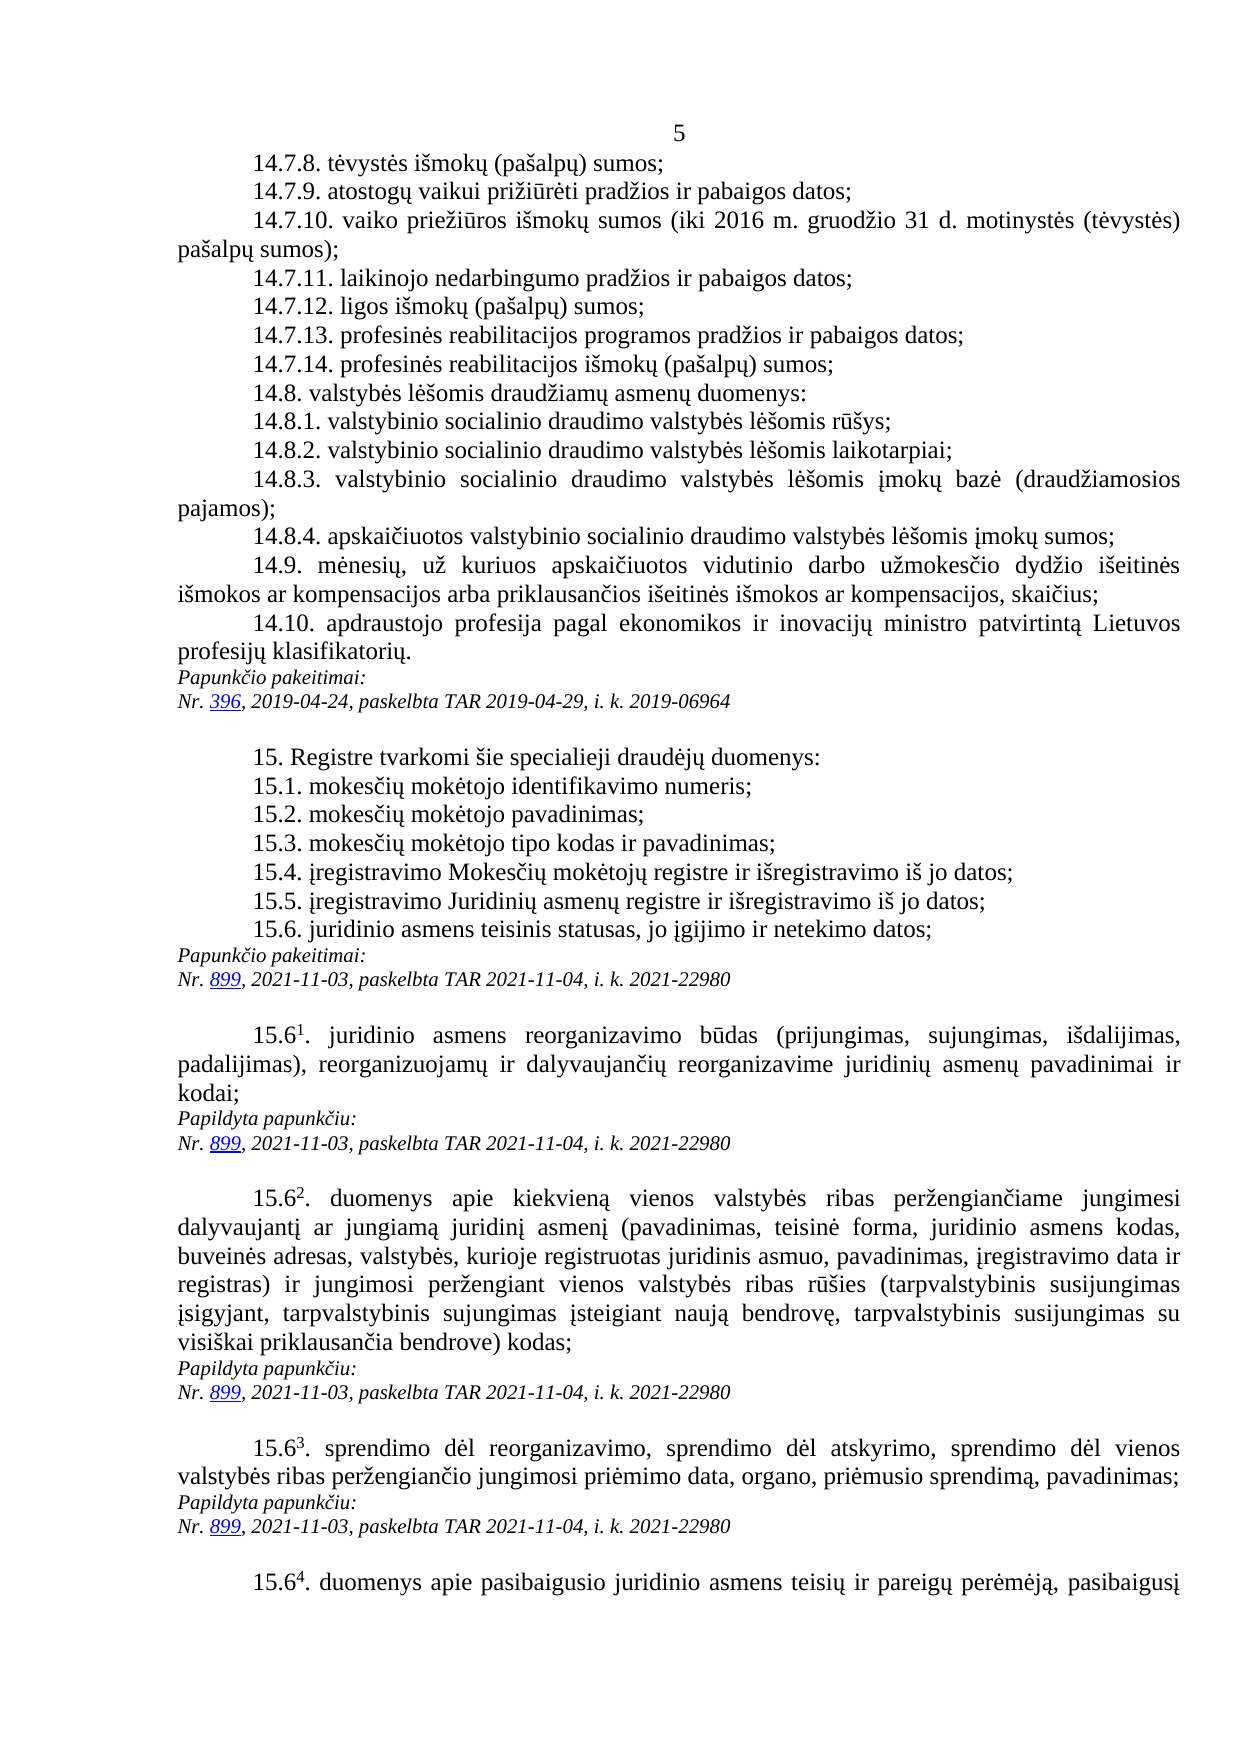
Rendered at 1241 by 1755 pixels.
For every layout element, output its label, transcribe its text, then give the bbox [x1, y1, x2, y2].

text 14.8.2. valstybinio socialinio draudimo valstybės lėšomis laikotarpiai; [177, 435, 1181, 464]
text 14.7.8. tėvystės išmokų (pašalpų) sumos; [177, 148, 1181, 176]
text 15.64. duomenys apie pasibaigusio juridinio asmens teisių ir pareigų perėmėją, pasibaigusį [177, 1567, 1181, 1596]
text Papunkčio pakeitimai: [177, 665, 1181, 689]
text 15.6. juridinio asmens teisinis statusas, jo įgijimo ir netekimo datos; [177, 914, 1181, 943]
text 14.7.9. atostogų vaikui prižiūrėti pradžios ir pabaigos datos; [177, 176, 1181, 205]
text 15.2. mokesčių mokėtojo pavadinimas; [177, 799, 1181, 828]
text 14.9. mėnesių, už kuriuos apskaičiuotos vidutinio darbo užmokesčio dydžio išeitinės išmokos ar kompensacijos arba priklausančios išeitinės išmokos ar kompensacijos, skaičius; [177, 550, 1181, 608]
text 15. Registre tvarkomi šie specialieji draudėjų duomenys: [177, 742, 1181, 771]
text 14.8.4. apskaičiuotos valstybinio socialinio draudimo valstybės lėšomis įmokų sumos; [177, 521, 1181, 550]
text Nr. 396, 2019-04-24, paskelbta TAR 2019-04-29, i. k. 2019-06964 [177, 689, 1181, 713]
text 15.62. duomenys apie kiekvieną vienos valstybės ribas peržengiančiame jungimesi dalyvaujantį ar jungiamą juridinį asmenį (pavadinimas, teisinė forma, juridinio asmens kodas, buveinės adresas, valstybės, kurioje registruotas juridinis asmuo, pavadinimas, įregistravimo data ir registras) ir jungimosi peržengiant vienos valstybės ribas rūšies (tarpvalstybinis susijungimas įsigyjant, tarpvalstybinis sujungimas įsteigiant naują bendrovę, tarpvalstybinis susijungimas su visiškai priklausančia bendrove) kodas; [177, 1183, 1181, 1356]
text Papildyta papunkčiu: [177, 1490, 1181, 1514]
text Nr. 899, 2021-11-03, paskelbta TAR 2021-11-04, i. k. 2021-22980 [177, 1514, 1181, 1538]
text 15.5. įregistravimo Juridinių asmenų registre ir išregistravimo iš jo datos; [177, 886, 1181, 914]
text 14.7.10. vaiko priežiūros išmokų sumos (iki 2016 m. gruodžio 31 d. motinystės (tėvystės) pašalpų sumos); [177, 205, 1181, 263]
text Nr. 899, 2021-11-03, paskelbta TAR 2021-11-04, i. k. 2021-22980 [177, 967, 1181, 991]
text 14.10. apdraustojo profesija pagal ekonomikos ir inovacijų ministro patvirtintą Lietuvos profesijų klasifikatorių. [177, 608, 1181, 665]
text Papildyta papunkčiu: [177, 1356, 1181, 1380]
text Nr. 899, 2021-11-03, paskelbta TAR 2021-11-04, i. k. 2021-22980 [177, 1130, 1181, 1154]
text 15.3. mokesčių mokėtojo tipo kodas ir pavadinimas; [177, 828, 1181, 857]
text 15.4. įregistravimo Mokesčių mokėtojų registre ir išregistravimo iš jo datos; [177, 857, 1181, 886]
text 14.8. valstybės lėšomis draudžiamų asmenų duomenys: [177, 378, 1181, 406]
text 14.8.1. valstybinio socialinio draudimo valstybės lėšomis rūšys; [177, 406, 1181, 435]
text Papunkčio pakeitimai: [177, 943, 1181, 967]
text Nr. 899, 2021-11-03, paskelbta TAR 2021-11-04, i. k. 2021-22980 [177, 1380, 1181, 1404]
text 14.7.13. profesinės reabilitacijos programos pradžios ir pabaigos datos; [177, 320, 1181, 349]
text 15.1. mokesčių mokėtojo identifikavimo numeris; [177, 771, 1181, 799]
text 15.61. juridinio asmens reorganizavimo būdas (prijungimas, sujungimas, išdalijimas, padalijimas), reorganizuojamų ir dalyvaujančių reorganizavime juridinių asmenų pavadinimai ir kodai; [177, 1020, 1181, 1106]
text 14.8.3. valstybinio socialinio draudimo valstybės lėšomis įmokų bazė (draudžiamosios pajamos); [177, 464, 1181, 521]
text 14.7.14. profesinės reabilitacijos išmokų (pašalpų) sumos; [177, 349, 1181, 378]
text 15.63. sprendimo dėl reorganizavimo, sprendimo dėl atskyrimo, sprendimo dėl vienos valstybės ribas peržengiančio jungimosi priėmimo data, organo, priėmusio sprendimą, pavadinimas; [177, 1433, 1181, 1490]
text Papildyta papunkčiu: [177, 1106, 1181, 1130]
text 14.7.11. laikinojo nedarbingumo pradžios ir pabaigos datos; [177, 263, 1181, 291]
text 14.7.12. ligos išmokų (pašalpų) sumos; [177, 291, 1181, 320]
